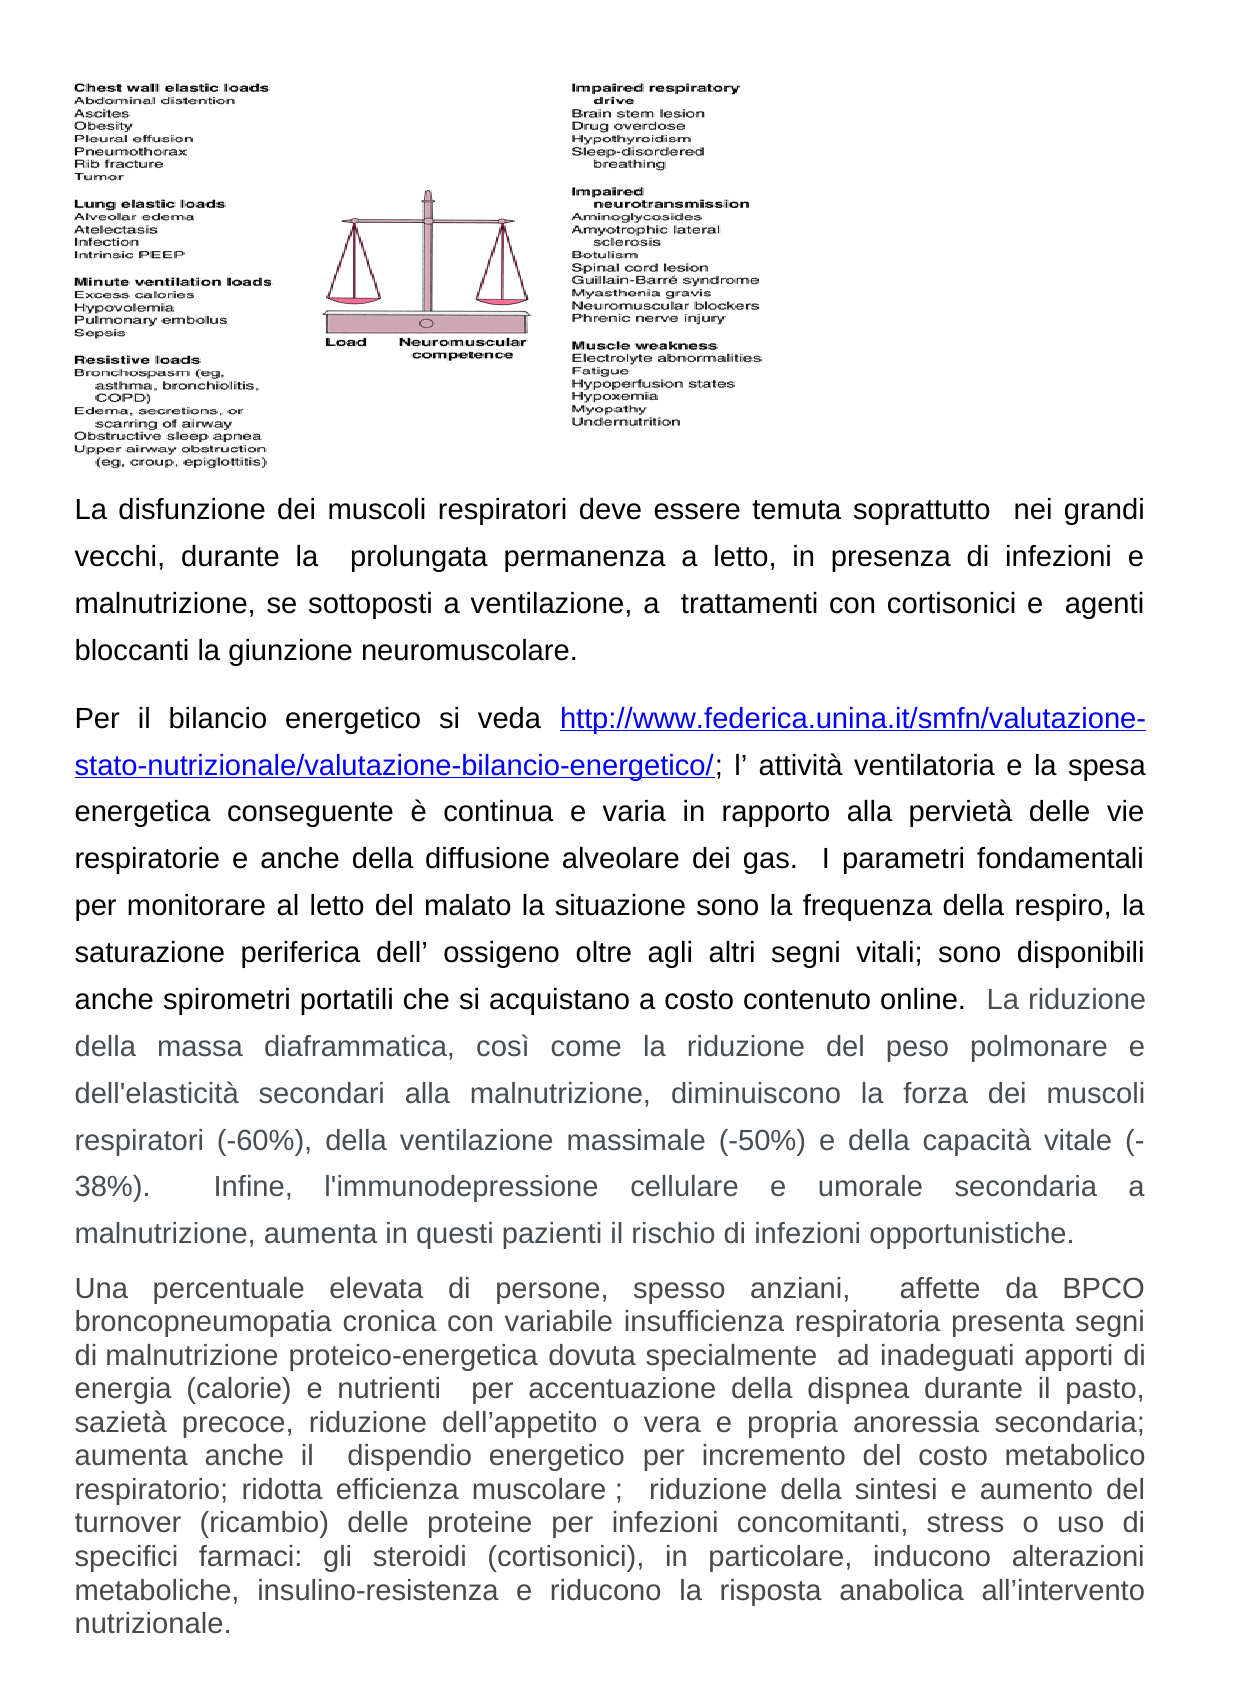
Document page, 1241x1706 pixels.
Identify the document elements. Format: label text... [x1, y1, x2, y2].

text La disfunzione dei muscoli respiratori deve essere temuta soprattutto nei grandi vecchi, durante la prolungata permanenza a letto, in presenza di infezioni e malnutrizione, se sottoposti a ventilazione, a trattamenti con cortisonici e agenti bloccanti la giunzione neuromuscolare. [74, 479, 1146, 667]
picture [74, 81, 781, 469]
text Una percentuale elevata di persone, spesso anziani, affette da BPCO broncopneumopatia cronica con variabile insufficienza respiratoria presenta segni di malnutrizione proteico-energetica dovuta specialmente ad inadeguati apporti di energia (calorie) e nutrienti per accentuazione della dispnea durante il pasto, sazietà precoce, riduzione dell’appetito o vera e propria anoressia secondaria; aumenta anche il dispendio energetico per incremento del costo metabolico respiratorio; ridotta efficienza muscolare ; riduzione della sintesi e aumento del turnover (ricambio) delle proteine per infezioni concomitanti, stress o uso di specifici farmaci: gli steroidi (cortisonici), in particolare, inducono alterazioni metaboliche, insulino-resistenza e riducono la risposta anabolica all’intervento nutrizionale. [74, 1271, 1146, 1640]
text Per il bilancio energetico si veda http://www.federica.unina.it/smfn/valutazione-stato-nutrizionale/valutazione-bilancio-energetico/; l’ attività ventilatoria e la spesa energetica conseguente è continua e varia in rapporto alla pervietà delle vie respiratorie e anche della diffusione alveolare dei gas. I parametri fondamentali per monitorare al letto del malato la situazione sono la frequenza della respiro, la saturazione periferica dell’ ossigeno oltre agli altri segni vitali; sono disponibili anche spirometri portatili che si acquistano a costo contenuto online. La riduzione della massa diaframmatica, così come la riduzione del peso polmonare e dell'elasticità secondari alla malnutrizione, diminuiscono la forza dei muscoli respiratori (-60%), della ventilazione massimale (-50%) e della capacità vitale (-38%). Infine, l'immunodepressione cellulare e umorale secondaria a malnutrizione, aumenta in questi pazienti il rischio di infezioni opportunistiche. [74, 687, 1146, 1250]
